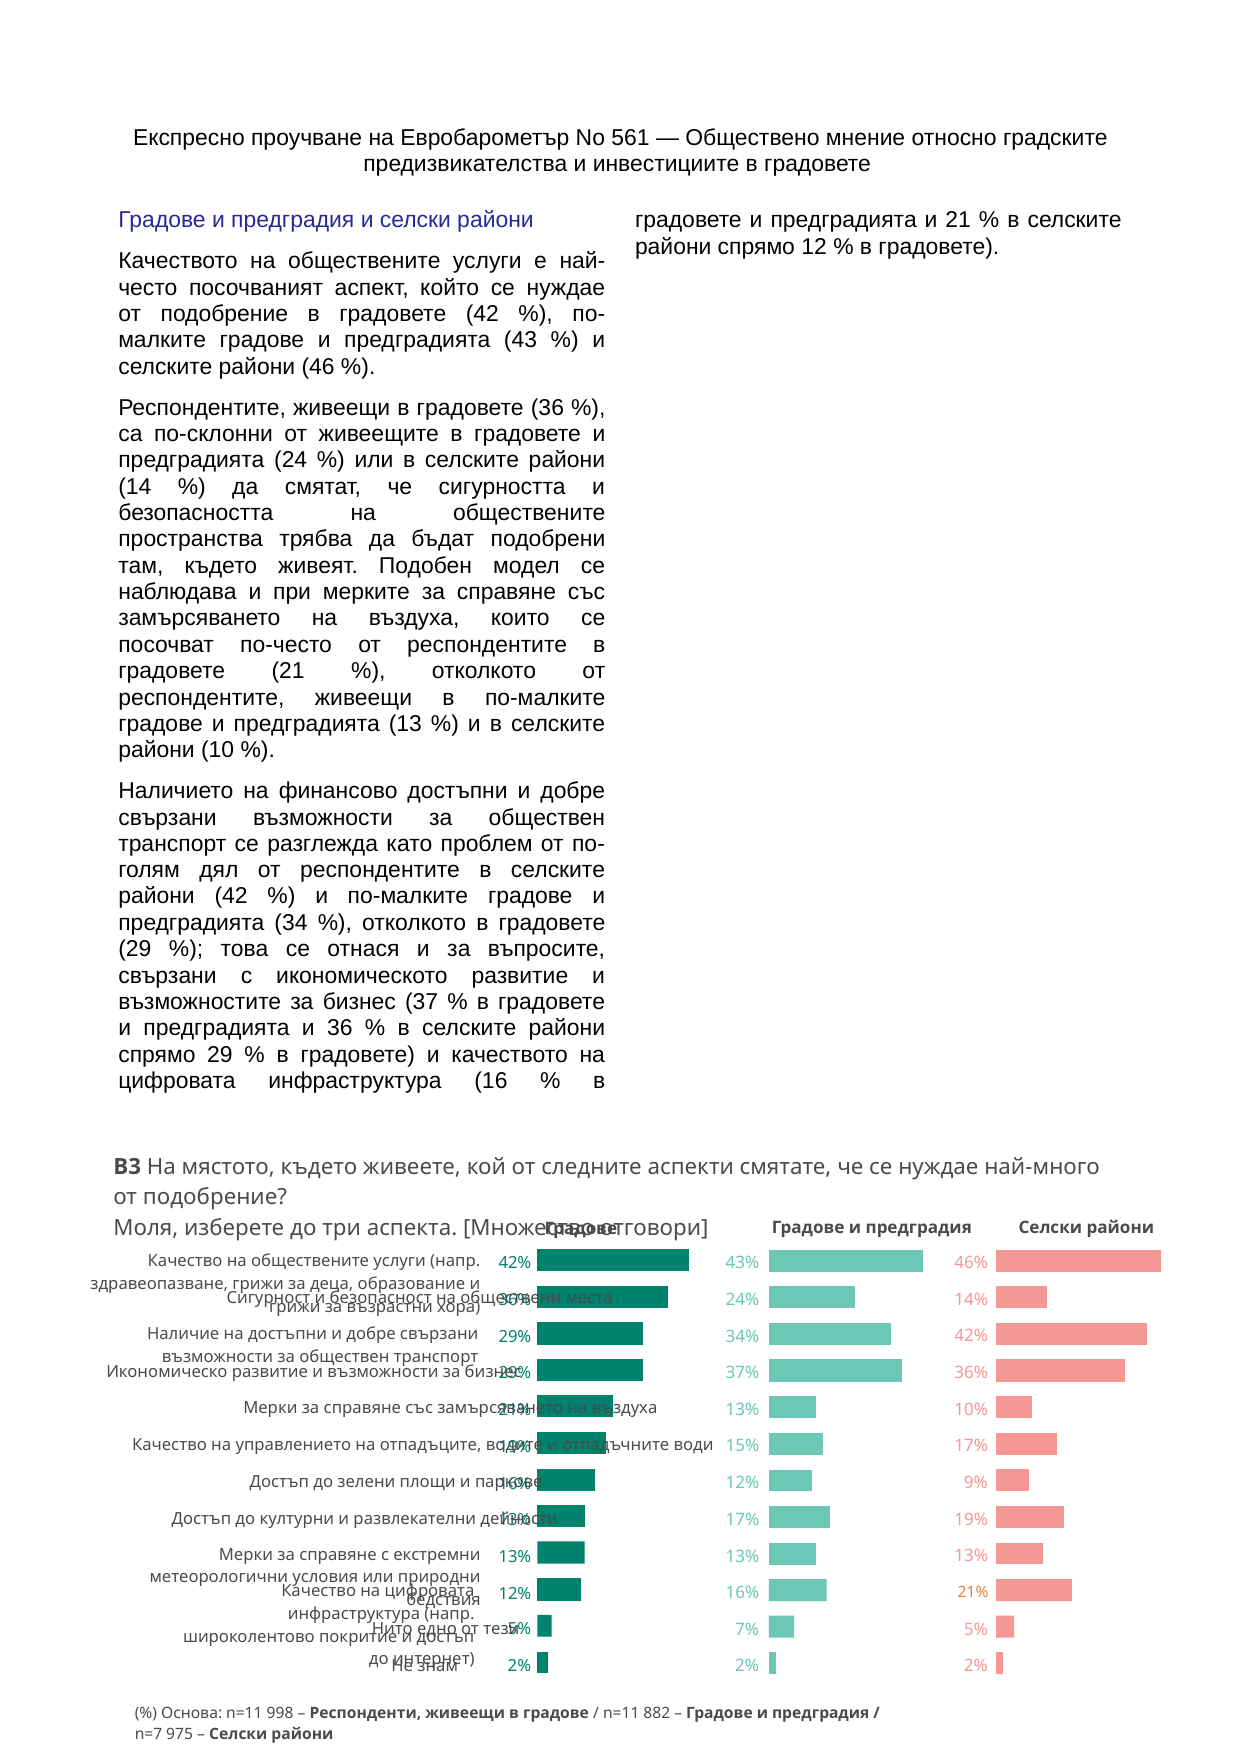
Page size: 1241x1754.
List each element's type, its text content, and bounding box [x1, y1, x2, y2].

text градовете и предградията и 21 % в селските райони спрямо 12 % в градовете). [635, 206, 1122, 259]
text Градове и предградия и селски райони [118, 206, 605, 233]
text Респондентите, живеещи в градовете (36 %), са по-склонни от живеещите в градовете и предградията (24 %) или в селските райони (14 %) да смятат, че сигурността и безопасността на обществените пространства трябва да бъдат подобрени там, където живеят. Подобен модел се наблюдава и при мерките за справяне със замърсяването на въздуха, които се посочват по-често от респондентите в градовете (21 %), отколкото от респондентите, живеещи в по-малките градове и предградията (13 %) и в селските райони (10 %). [118, 393, 605, 762]
text Качеството на обществените услуги е най-често посочваният аспект, който се нуждае от подобрение в градовете (42 %), по-малките градове и предградията (43 %) и селските райони (46 %). [118, 247, 605, 379]
text Наличието на финансово достъпни и добре свързани възможности за обществен транспорт се разглежда като проблем от по-голям дял от респондентите в селските райони (42 %) и по-малките градове и предградията (34 %), отколкото в градовете (29 %); това се отнася и за въпросите, свързани с икономическото развитие и възможностите за бизнес (37 % в градовете и предградията и 36 % в селските райони спрямо 29 % в градовете) и качеството на цифровата инфраструктура (16 % в [118, 777, 605, 1093]
